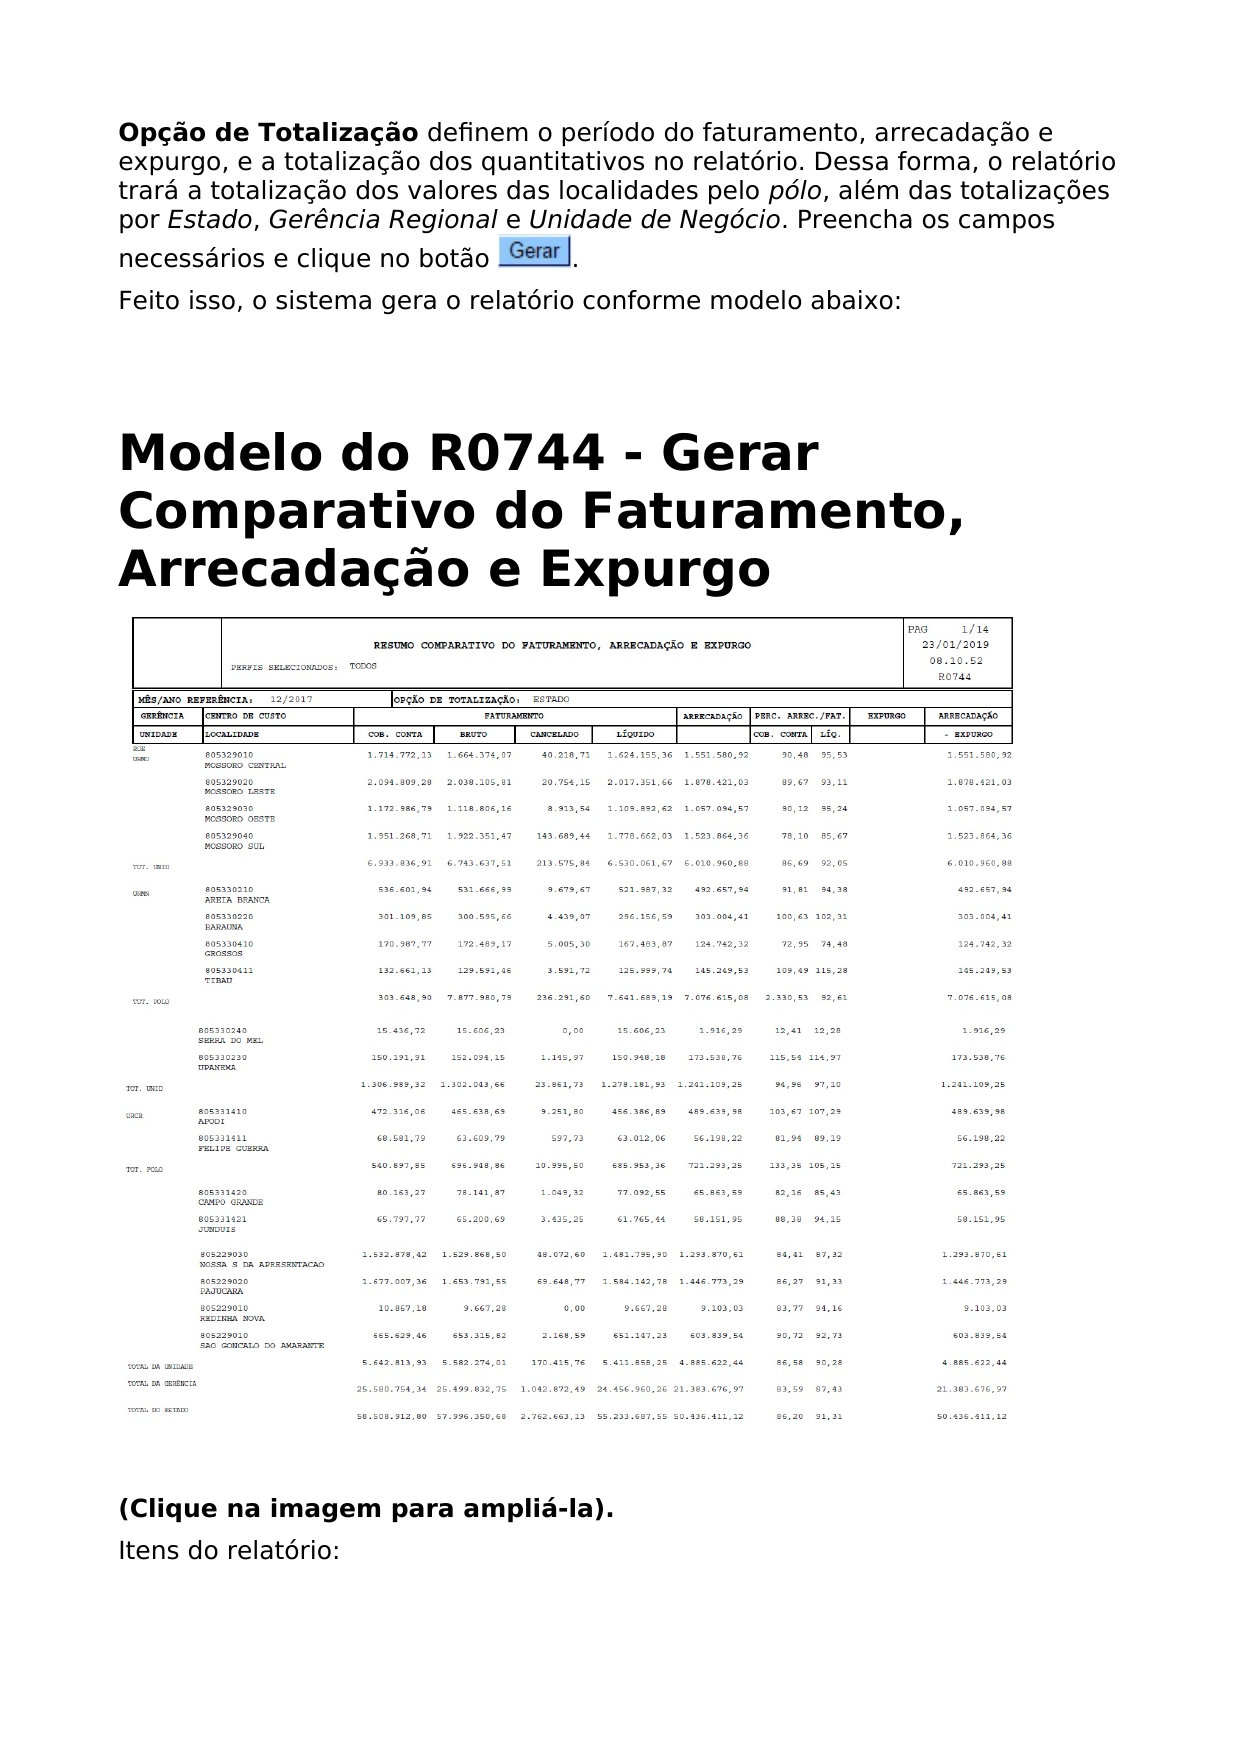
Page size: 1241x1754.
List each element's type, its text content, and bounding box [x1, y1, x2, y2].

text Itens do relatório: [118, 1536, 1122, 1594]
subtitle (Clique na imagem para ampliá-la). [118, 1494, 1122, 1524]
text Opção de Totalização definem o período do faturamento, arrecadação e expurgo, e a totalização dos quantitativos no relatório. Dessa forma, o relatório trará a totalização dos valores das localidades pelo pólo, além das totalizações por Estado, Gerência Regional e Unidade de Negócio. Preencha os campos necessários e clique no botão . [118, 118, 1122, 273]
subtitle Modelo do R0744 - Gerar Comparativo do Faturamento, Arrecadação e Expurgo [118, 423, 1122, 598]
text Feito isso, o sistema gera o relatório conforme modelo abaixo: [118, 286, 1122, 315]
picture [118, 610, 1123, 1428]
picture [498, 234, 572, 268]
